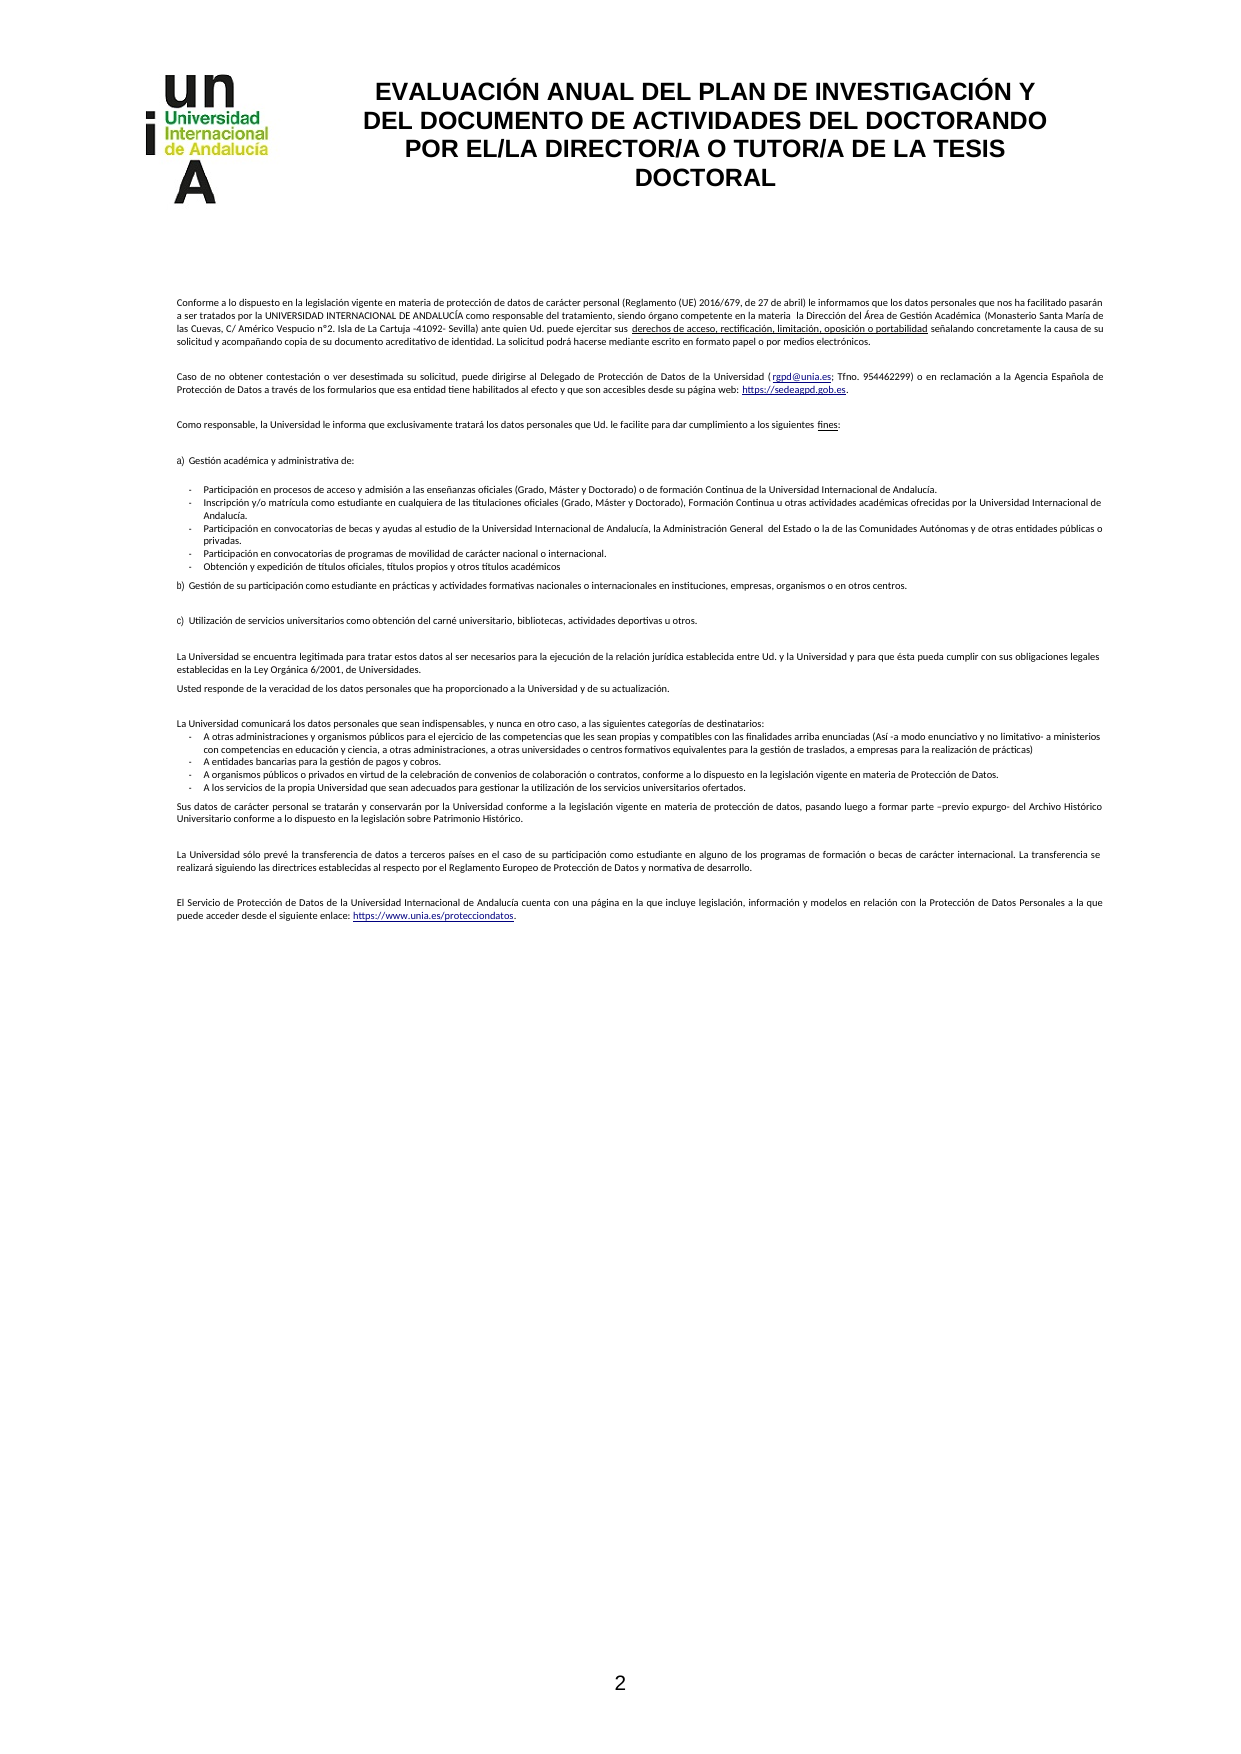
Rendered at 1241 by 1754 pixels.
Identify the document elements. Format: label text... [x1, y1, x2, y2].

table_header Conforme a lo dispuesto en la legislación vigente en materia de protección de datos de carácter personal (Reglamento (UE) 2016/679, de 27 de abril) le informamos que los datos personales que nos ha facilitado pasarán a ser tratados por la UNIVERSIDAD INTERNACIONAL DE ANDALUCÍA como responsable del tratamiento, siendo órgano competente en la materia la Dirección del Área de Gestión Académica (Monasterio Santa María de las Cuevas, C/ Américo Vespucio nº2. Isla de La Cartuja -41092- Sevilla) ante quien Ud. puede ejercitar sus derechos de acceso, rectificación, limitación, oposición o portabilidad señalando concretamente la causa de su solicitud y acompañando copia de su documento acreditativo de identidad. La solicitud podrá hacerse mediante escrito en formato papel o por medios electrónicos. Caso de no obtener contestación o ver desestimada su solicitud, puede dirigirse al Delegado de Protección de Datos de la Universidad (rgpd@unia.es; Tfno. 954462299) o en reclamación a la Agencia Española de Protección de Datos a través de los formularios que esa entidad tiene habilitados al efecto y que son accesibles desde su página web: https://sedeagpd.gob.es. Como responsable, la Universidad le informa que exclusivamente tratará los datos personales que Ud. le facilite para dar cumplimiento a los siguientes fines: Gestión académica y administrativa de: Participación en procesos de acceso y admisión a las enseñanzas oficiales (Grado, Máster y Doctorado) o de formación Continua de la Universidad Internacional de Andalucía. Inscripción y/o matrícula como estudiante en cualquiera de las titulaciones oficiales (Grado, Máster y Doctorado), Formación Continua u otras actividades académicas ofrecidas por la Universidad Internacional de Andalucía. Participación en convocatorias de becas y ayudas al estudio de la Universidad Internacional de Andalucía, la Administración General del Estado o la de las Comunidades Autónomas y de otras entidades públicas o privadas. Participación en convocatorias de programas de movilidad de carácter nacional o internacional. Obtención y expedición de títulos oficiales, títulos propios y otros títulos académicos Gestión de su participación como estudiante en prácticas y actividades formativas nacionales o internacionales en instituciones, empresas, organismos o en otros centros. Utilización de servicios universitarios como obtención del carné universitario, bibliotecas, actividades deportivas u otros. La Universidad se encuentra legitimada para tratar estos datos al ser necesarios para la ejecución de la relación jurídica establecida entre Ud. y la Universidad y para que ésta pueda cumplir con sus obligaciones legales establecidas en la Ley Orgánica 6/2001, de Universidades. Usted responde de la veracidad de los datos personales que ha proporcionado a la Universidad y de su actualización. La Universidad comunicará los datos personales que sean indispensables, y nunca en otro caso, a las siguientes categorías de destinatarios: A otras administraciones y organismos públicos para el ejercicio de las competencias que les sean propias y compatibles con las finalidades arriba enunciadas (Así -a modo enunciativo y no limitativo- a ministerios con competencias en educación y ciencia, a otras administraciones, a otras universidades o centros formativos equivalentes para la gestión de traslados, a empresas para la realización de prácticas) A entidades bancarias para la gestión de pagos y cobros. A organismos públicos o privados en virtud de la celebración de convenios de colaboración o contratos, conforme a lo dispuesto en la legislación vigente en materia de Protección de Datos. A los servicios de la propia Universidad que sean adecuados para gestionar la utilización de los servicios universitarios ofertados. Sus datos de carácter personal se tratarán y conservarán por la Universidad conforme a la legislación vigente en materia de protección de datos, pasando luego a formar parte –previo expurgo- del Archivo Histórico Universitario conforme a lo dispuesto en la legislación sobre Patrimonio Histórico. La Universidad sólo prevé la transferencia de datos a terceros países en el caso de su participación como estudiante en alguno de los programas de formación o becas de carácter internacional. La transferencia se realizará siguiendo las directrices establecidas al respecto por el Reglamento Europeo de Protección de Datos y normativa de desarrollo. El Servicio de Protección de Datos de la Universidad Internacional de Andalucía cuenta con una página en la que incluye legislación, información y modelos en relación con la Protección de Datos Personales a la que puede acceder desde el siguiente enlace: https://www.unia.es/protecciondatos. [165, 284, 1122, 922]
